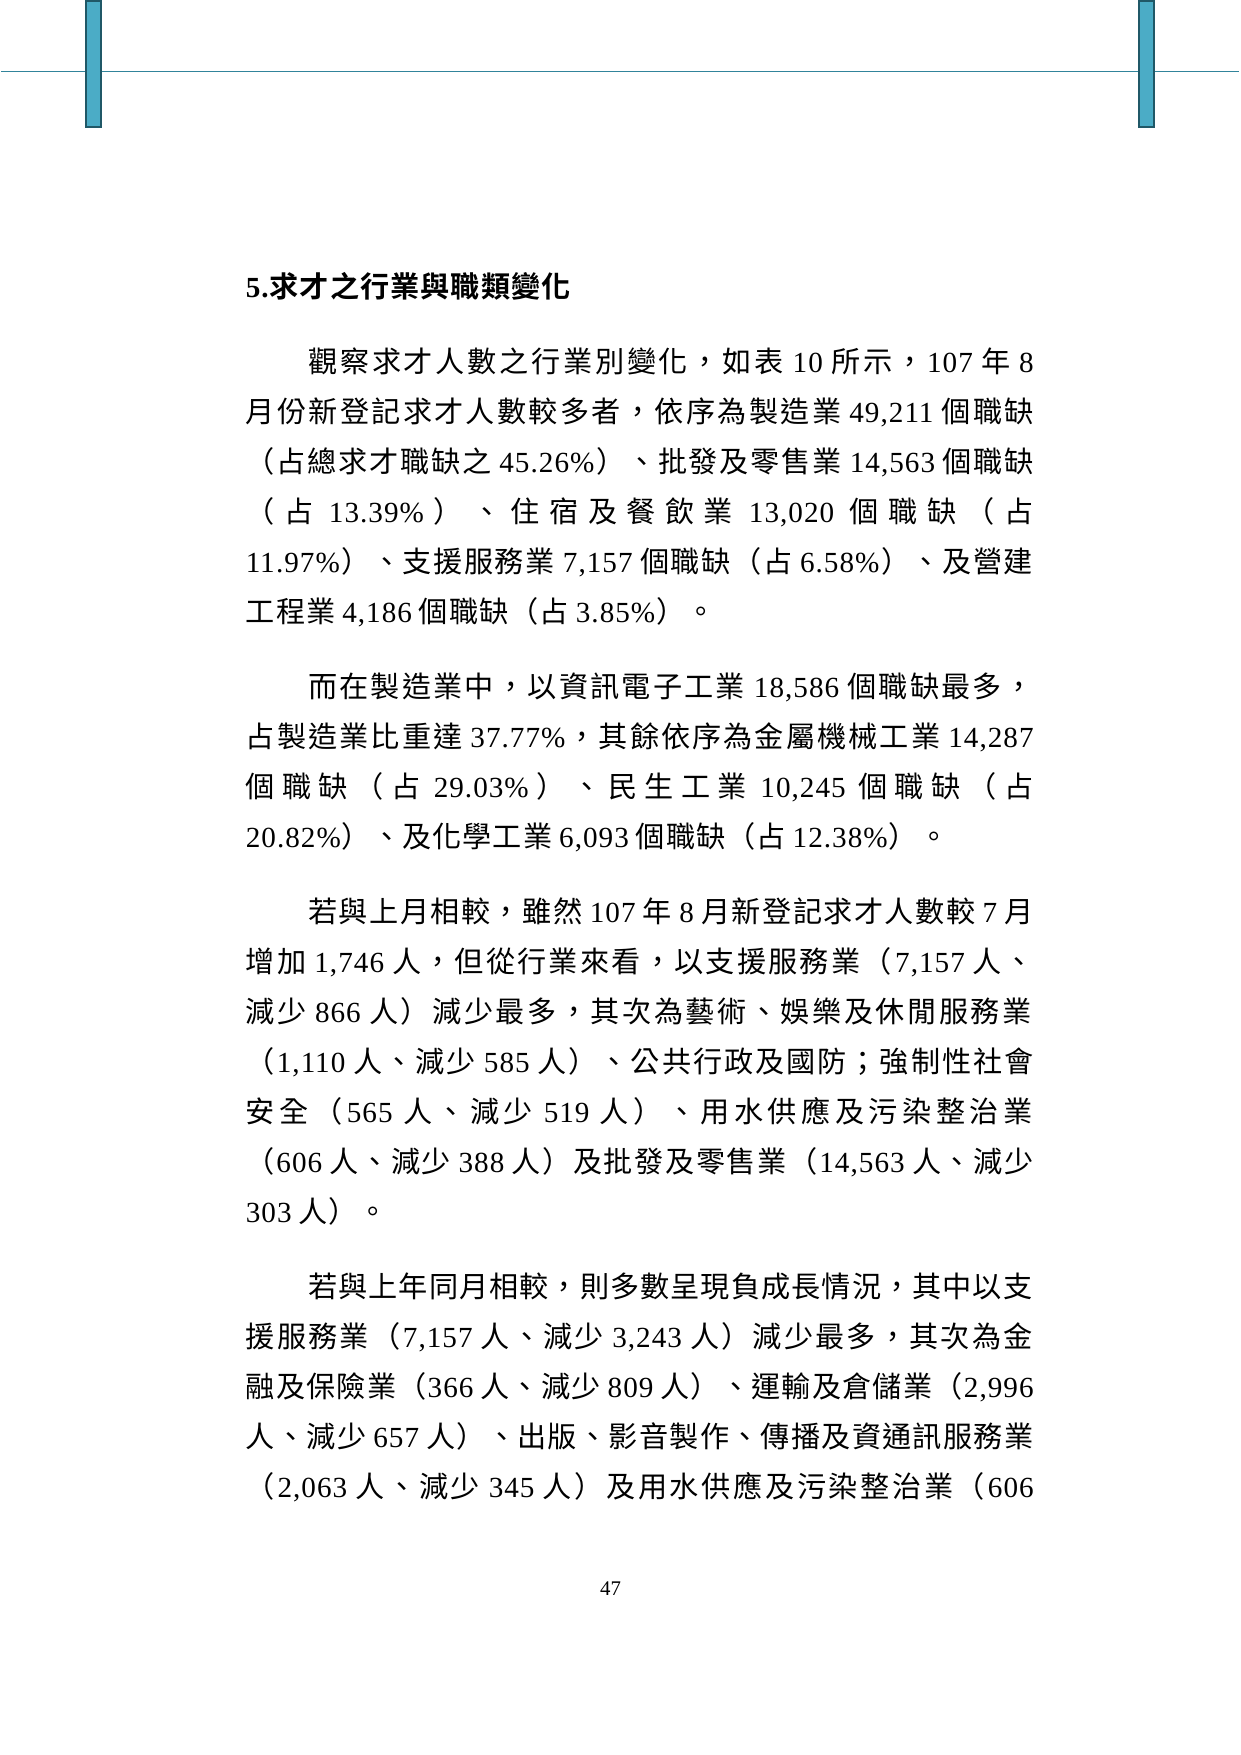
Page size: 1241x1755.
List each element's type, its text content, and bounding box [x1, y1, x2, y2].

text 觀察求才人數之行業別變化，如表10所示，107年8月份新登記求才人數較多者，依序為製造業49,211個職缺（占總求才職缺之45.26%）、批發及零售業14,563個職缺（占13.39%）、住宿及餐飲業13,020個職缺（占11.97%）、支援服務業7,157個職缺（占6.58%）、及營建工程業4,186個職缺（占3.85%）。 [246, 333, 1033, 633]
text 5.求才之行業與職類變化 [246, 258, 1033, 308]
text 而在製造業中，以資訊電子工業18,586個職缺最多，占製造業比重達37.77%，其餘依序為金屬機械工業14,287個職缺（占29.03%）、民生工業10,245個職缺（占20.82%）、及化學工業6,093個職缺（占12.38%）。 [246, 658, 1033, 858]
text 若與上月相較，雖然107年8月新登記求才人數較7月增加1,746人，但從行業來看，以支援服務業（7,157人、減少866人）減少最多，其次為藝術、娛樂及休閒服務業（1,110人、減少585人）、公共行政及國防；強制性社會安全（565人、減少519人）、用水供應及污染整治業（606人、減少388人）及批發及零售業（14,563人、減少303人）。 [246, 883, 1033, 1233]
text 若與上年同月相較，則多數呈現負成長情況，其中以支援服務業（7,157人、減少3,243人）減少最多，其次為金融及保險業（366人、減少809人）、運輸及倉儲業（2,996人、減少657人）、出版、影音製作、傳播及資通訊服務業（2,063人、減少345人）及用水供應及污染整治業（606 [246, 1258, 1033, 1508]
